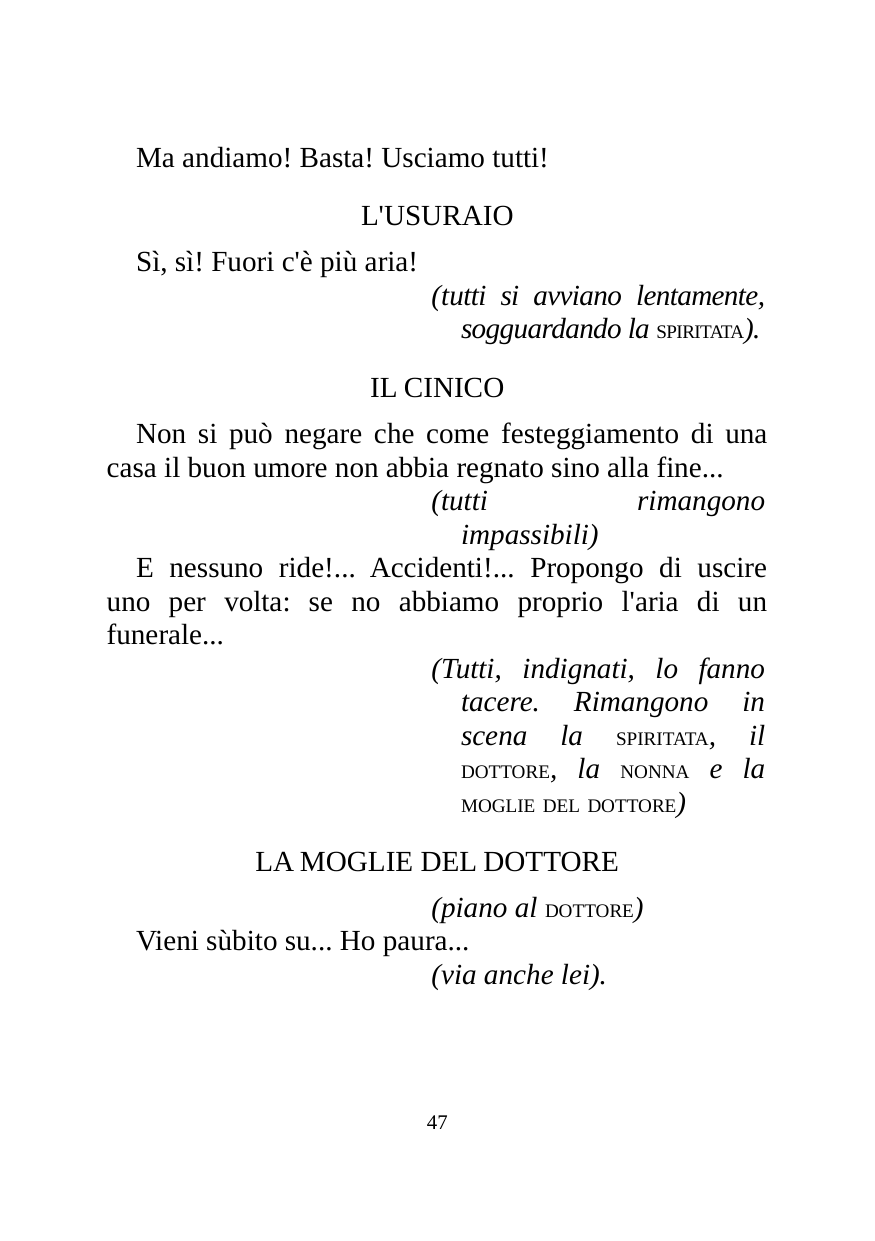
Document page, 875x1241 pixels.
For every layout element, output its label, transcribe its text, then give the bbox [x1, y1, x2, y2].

text IL cinico [106, 370, 768, 404]
text Non si può negare che come festeggiamento di una casa il buon umore non abbia regnato sino alla fine... [106, 416, 768, 483]
text Vieni sùbito su... Ho paura... [106, 923, 768, 957]
text Ma andiamo! Basta! Usciamo tutti! [106, 140, 768, 173]
text (piano al dottore) [431, 890, 768, 923]
text (via anche lei). [431, 957, 768, 990]
text (tutti si avviano lentamente, sogguardando la spiritata). [431, 278, 768, 345]
text l'usuraio [106, 198, 768, 232]
text (Tutti, indignati, lo fanno tacere. Rimangono in scena la spiritata, il dottore, la nonna e la moglie del dottore) [431, 651, 768, 819]
text (tutti rimangono impassibili) [431, 483, 768, 550]
text Sì, sì! Fuori c'è più aria! [106, 244, 768, 278]
text La MOGLIE DeL DOTTORE [106, 844, 768, 877]
text E nessuno ride!... Accidenti!... Propongo di uscire uno per volta: se no abbiamo proprio l'aria di un funerale... [106, 550, 768, 651]
